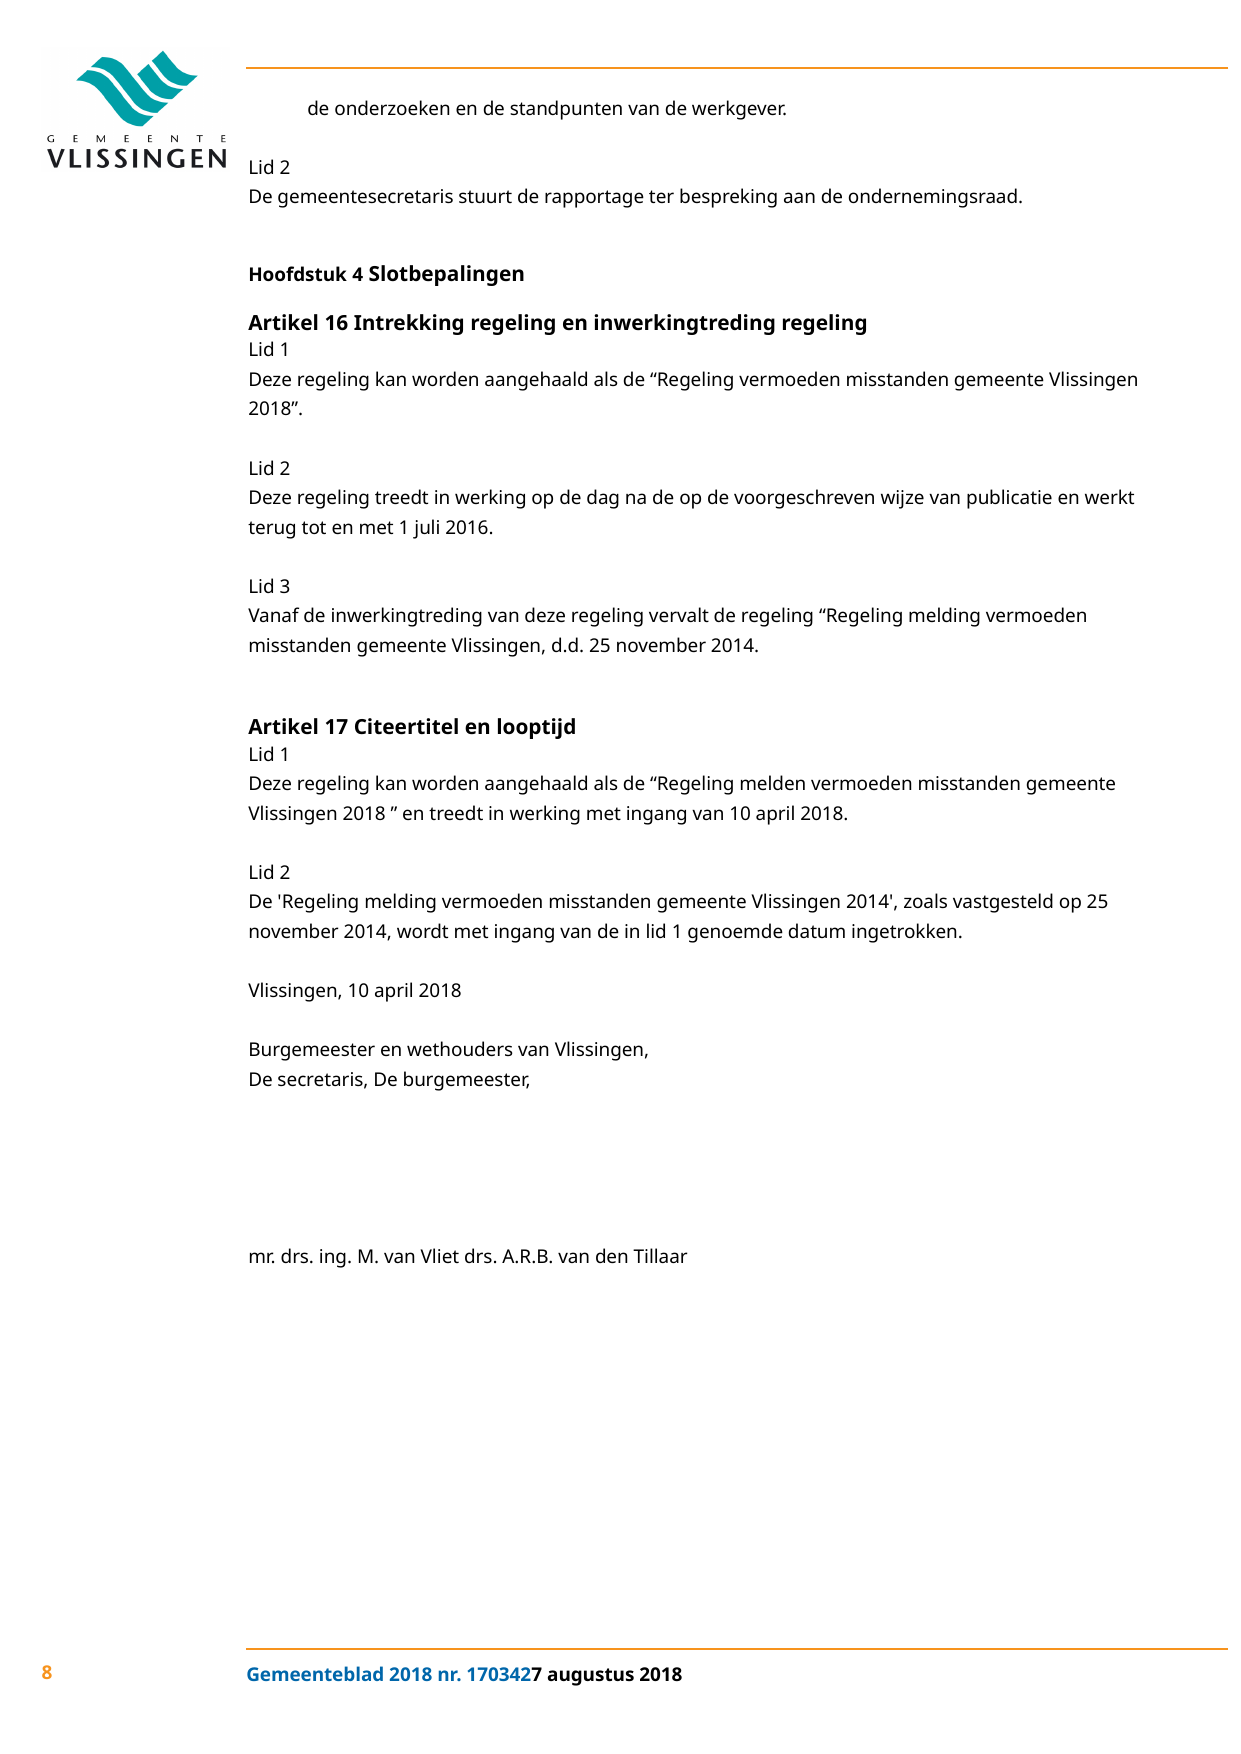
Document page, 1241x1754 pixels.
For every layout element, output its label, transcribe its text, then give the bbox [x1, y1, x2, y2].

text Artikel 16 Intrekking regeling en inwerkingtreding regeling [248, 308, 1152, 336]
text mr. drs. ing. M. van Vliet drs. A.R.B. van den Tillaar [248, 1244, 1152, 1269]
text Vanaf de inwerkingtreding van deze regeling vervalt de regeling “Regeling melding vermoeden misstanden gemeente Vlissingen, d.d. 25 november 2014. [248, 603, 1152, 658]
text Lid 1 [248, 336, 1152, 362]
text De gemeentesecretaris stuurt de rapportage ter bespreking aan de ondernemingsraad. [248, 183, 1152, 209]
text Lid 2 [248, 455, 1152, 481]
text Lid 1 [248, 741, 1152, 766]
text Vlissingen, 10 april 2018 [248, 977, 1152, 1003]
text De secretaris, De burgemeester, [248, 1066, 1152, 1092]
text Burgemeester en wethouders van Vlissingen, [248, 1037, 1152, 1062]
text Hoofdstuk 4 Slotbepalingen [248, 259, 1152, 287]
text Deze regeling kan worden aangehaald als de “Regeling melden vermoeden misstanden gemeente Vlissingen 2018 ” en treedt in werking met ingang van 10 april 2018. [248, 770, 1152, 826]
text Deze regeling treedt in werking op de dag na de op de voorgeschreven wijze van publicatie en werkt terug tot en met 1 juli 2016. [248, 484, 1152, 540]
list de onderzoeken en de standpunten van de werkgever. [248, 95, 1152, 121]
text Deze regeling kan worden aangehaald als de “Regeling vermoeden misstanden gemeente Vlissingen 2018”. [248, 366, 1152, 421]
text Lid 2 [248, 154, 1152, 180]
text De 'Regeling melding vermoeden misstanden gemeente Vlissingen 2014', zoals vastgesteld op 25 november 2014, wordt met ingang van de in lid 1 genoemde datum ingetrokken. [248, 889, 1152, 944]
text Lid 3 [248, 573, 1152, 599]
picture [41, 47, 231, 172]
text Artikel 17 Citeertitel en looptijd [248, 712, 1152, 741]
text Lid 2 [248, 859, 1152, 885]
